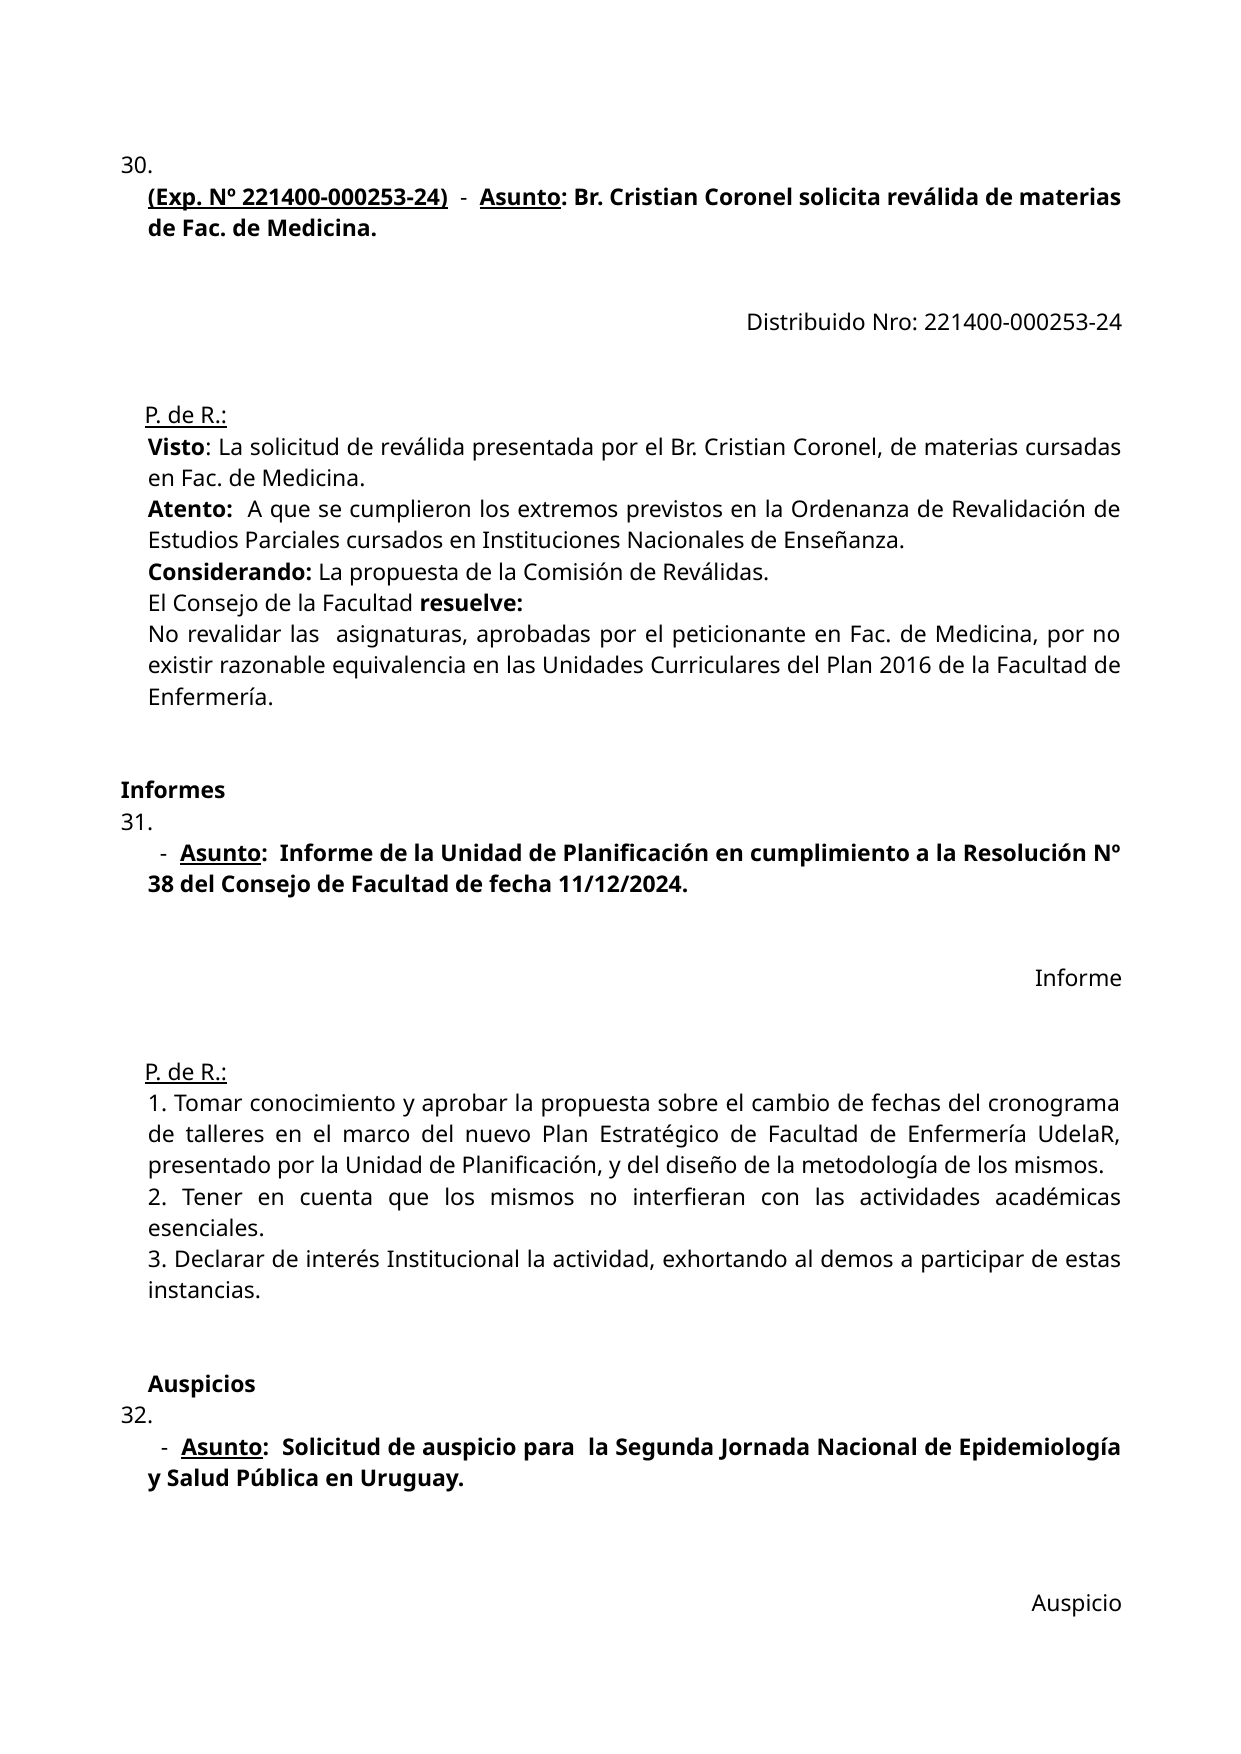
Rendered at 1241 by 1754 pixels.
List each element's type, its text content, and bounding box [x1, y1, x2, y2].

text No revalidar las asignaturas, aprobadas por el peticionante en Fac. de Medicina, por no existir razonable equivalencia en las Unidades Curriculares del Plan 2016 de la Facultad de Enfermería. [148, 618, 1122, 712]
text 3. Declarar de interés Institucional la actividad, exhortando al demos a participar de estas instancias. [148, 1243, 1122, 1306]
text - Asunto: Solicitud de auspicio para la Segunda Jornada Nacional de Epidemiología y Salud Pública en Uruguay. [148, 1431, 1122, 1493]
text Considerando: La propuesta de la Comisión de Reválidas. [148, 556, 1122, 587]
text Visto: La solicitud de reválida presentada por el Br. Cristian Coronel, de materias cursadas en Fac. de Medicina. [148, 431, 1122, 493]
text Auspicio [221, 1587, 1122, 1618]
text Auspicios [148, 1368, 1122, 1399]
text Informes [121, 774, 1122, 806]
text 32. [121, 1399, 1122, 1431]
text 2. Tener en cuenta que los mismos no interfieran con las actividades académicas esenciales. [148, 1181, 1122, 1243]
text El Consejo de la Facultad resuelve: [148, 587, 1122, 618]
text (Exp. Nº 221400-000253-24) - Asunto: Br. Cristian Coronel solicita reválida de materias de Fac. de Medicina. [148, 181, 1122, 243]
text 30. [121, 149, 1122, 181]
text P. de R.: [121, 1056, 1122, 1087]
text - Asunto: Informe de la Unidad de Planificación en cumplimiento a la Resolución Nº 38 del Consejo de Facultad de fecha 11/12/2024. [148, 837, 1122, 899]
text Distribuido Nro: 221400-000253-24 [221, 306, 1122, 337]
text Informe [221, 962, 1122, 993]
text Atento: A que se cumplieron los extremos previstos en la Ordenanza de Revalidación de Estudios Parciales cursados en Instituciones Nacionales de Enseñanza. [148, 493, 1122, 556]
text 1. Tomar conocimiento y aprobar la propuesta sobre el cambio de fechas del cronograma de talleres en el marco del nuevo Plan Estratégico de Facultad de Enfermería UdelaR, presentado por la Unidad de Planificación, y del diseño de la metodología de los mismos. [148, 1087, 1122, 1181]
text 31. [121, 806, 1122, 837]
text P. de R.: [121, 399, 1122, 431]
